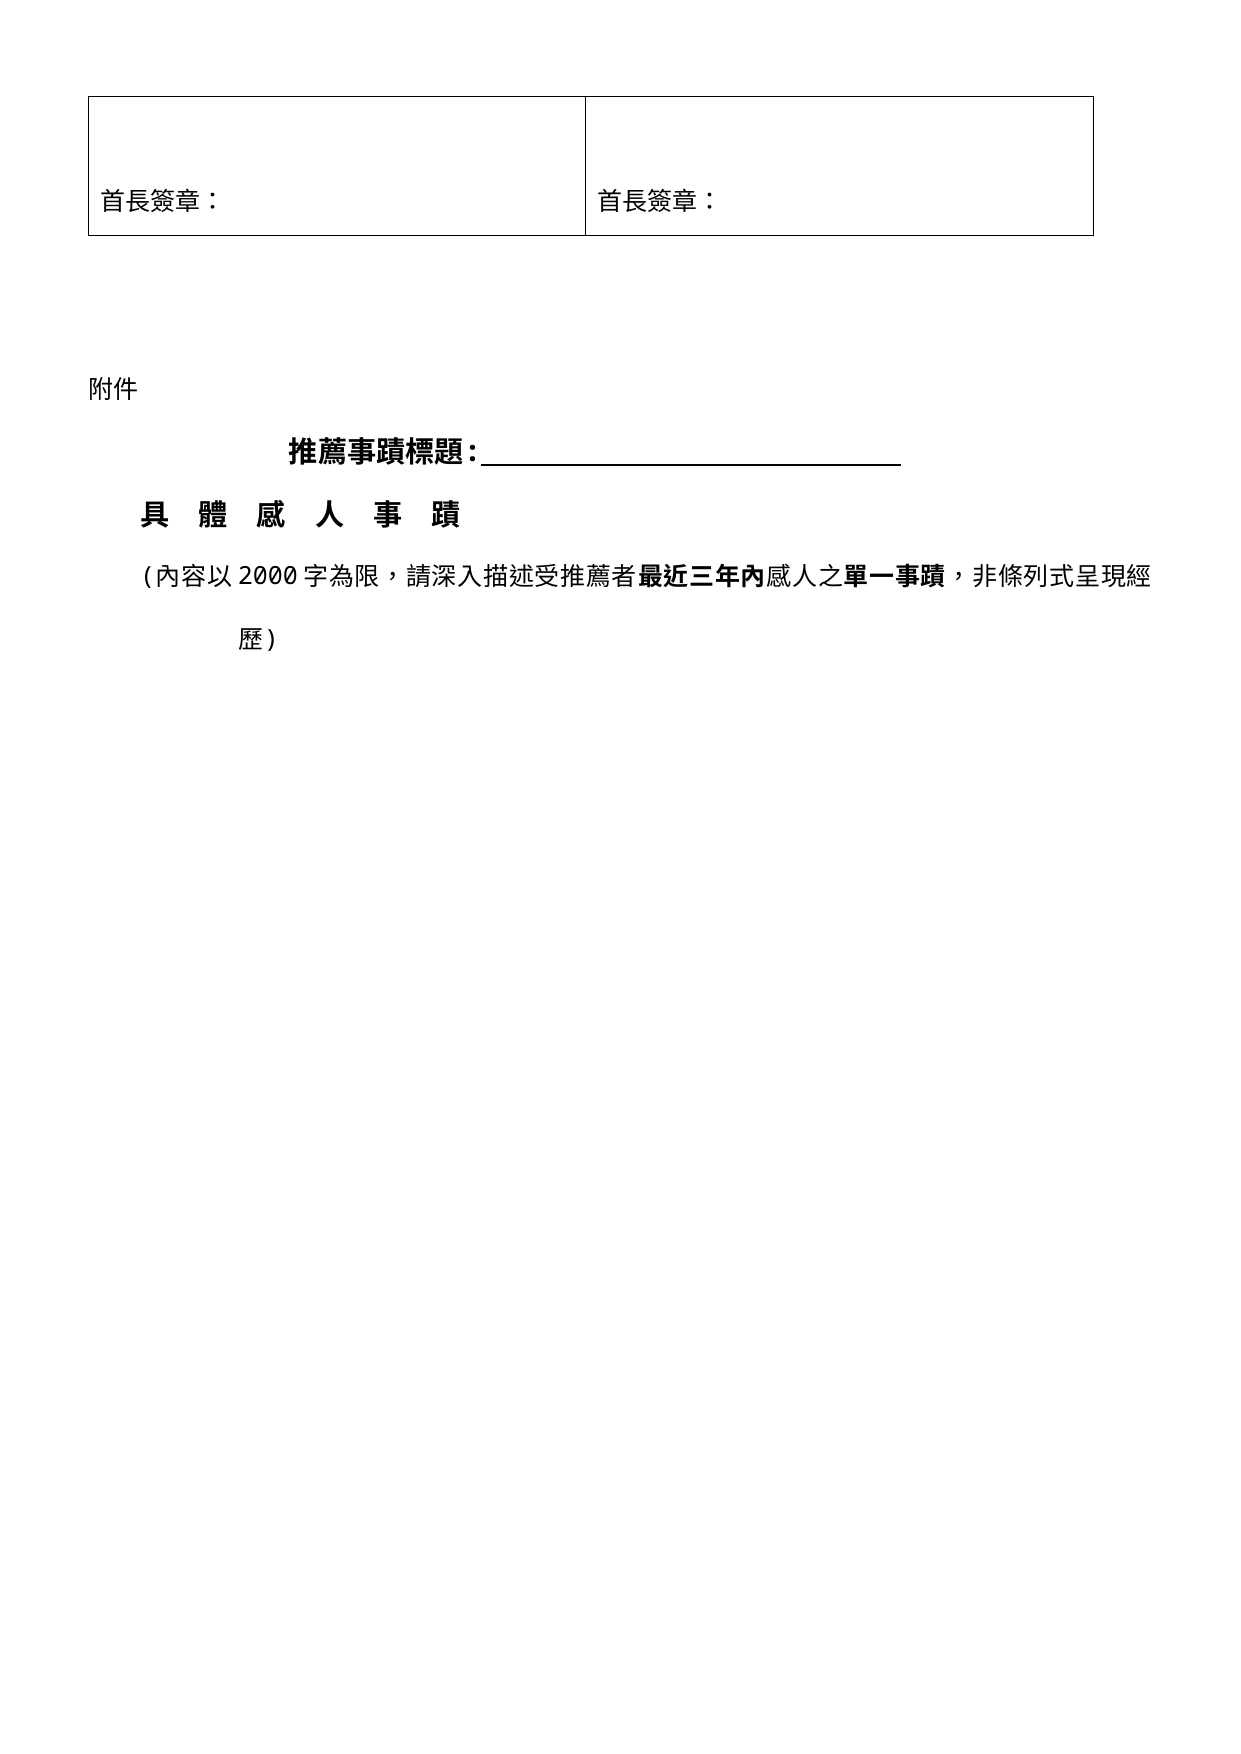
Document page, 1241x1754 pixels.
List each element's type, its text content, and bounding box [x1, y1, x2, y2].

table_cell 首長簽章： [89, 97, 585, 235]
text (內容以2000字為限，請深入描述受推薦者最近三年內感人之單一事蹟，非條列式呈現經歷) [140, 533, 1152, 658]
text 具 體 感 人 事 蹟 [140, 471, 1152, 533]
table_cell 首長簽章： [586, 97, 1093, 235]
text 附件 [89, 346, 1152, 408]
text 推薦事蹟標題: [239, 408, 1152, 471]
